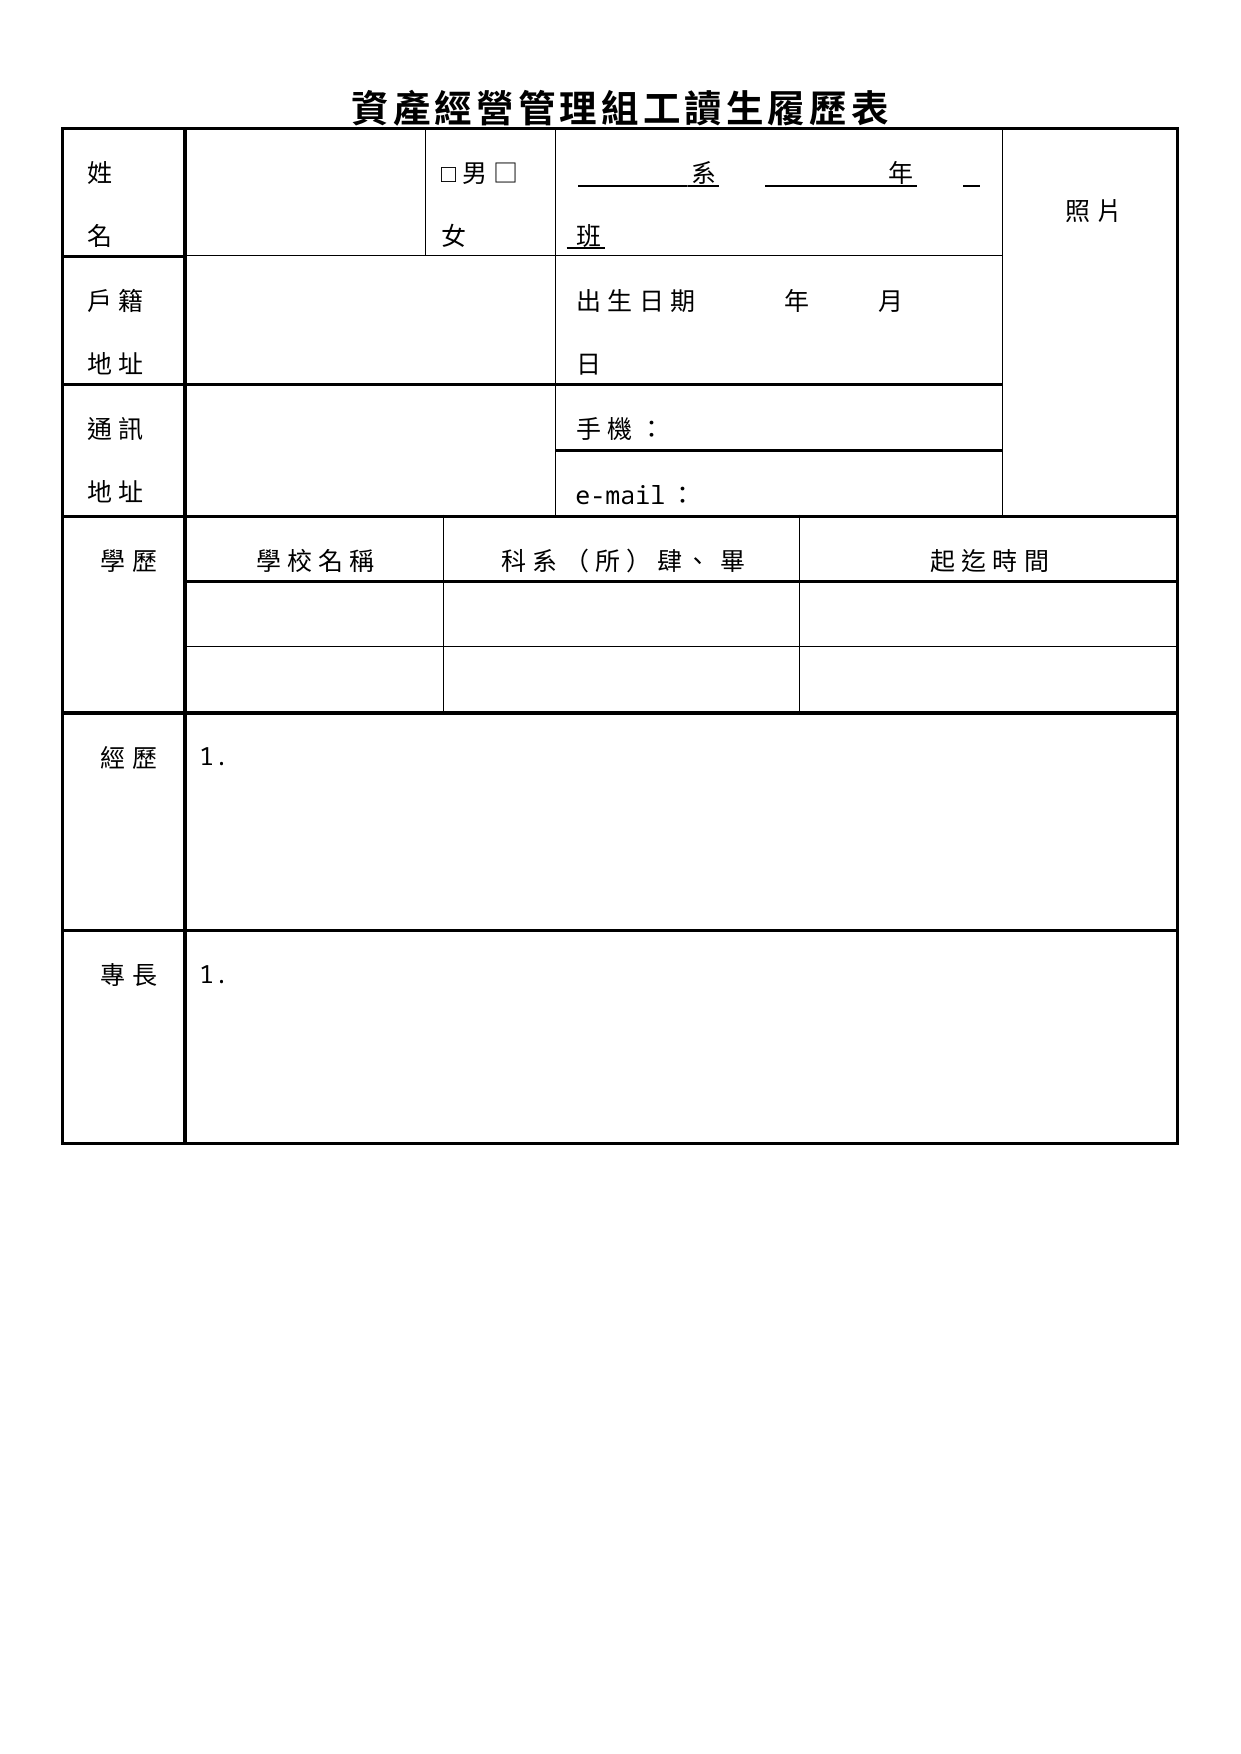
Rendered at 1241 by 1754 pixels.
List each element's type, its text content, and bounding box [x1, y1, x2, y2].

table_cell [800, 647, 1176, 711]
table_cell 戶籍地址 [64, 258, 183, 383]
table_cell 起迄時間 [800, 518, 1176, 580]
table_cell [800, 583, 1176, 646]
table_header □男□女 [426, 130, 555, 255]
table_cell [444, 647, 799, 711]
table_cell [187, 386, 555, 514]
table_header [187, 130, 425, 255]
table_header 照片 [1003, 130, 1176, 514]
text 資產經營管理組工讀生履歷表 [63, 64, 1177, 127]
table_cell [187, 583, 443, 646]
table_header 姓 名 [64, 130, 183, 255]
table_cell [444, 583, 799, 646]
table_header 系 年 班 [556, 130, 1002, 255]
table_cell 學歷 [64, 518, 183, 711]
table_cell 通訊地址 [64, 386, 183, 514]
table_cell 1. [187, 715, 1176, 929]
table_cell 學校名稱 [187, 518, 443, 580]
table_cell 科系（所）肆、畢 [444, 518, 799, 580]
table_cell 出生日期 年 月 日 [556, 256, 1002, 383]
table_cell 專長 [64, 932, 183, 1142]
table_cell e-mail： [556, 452, 1002, 514]
table_cell [187, 256, 555, 383]
table_cell 經歷 [64, 715, 183, 929]
table_cell [187, 647, 443, 711]
table_cell 手機： [556, 386, 1002, 449]
table_cell 1. [187, 932, 1176, 1142]
